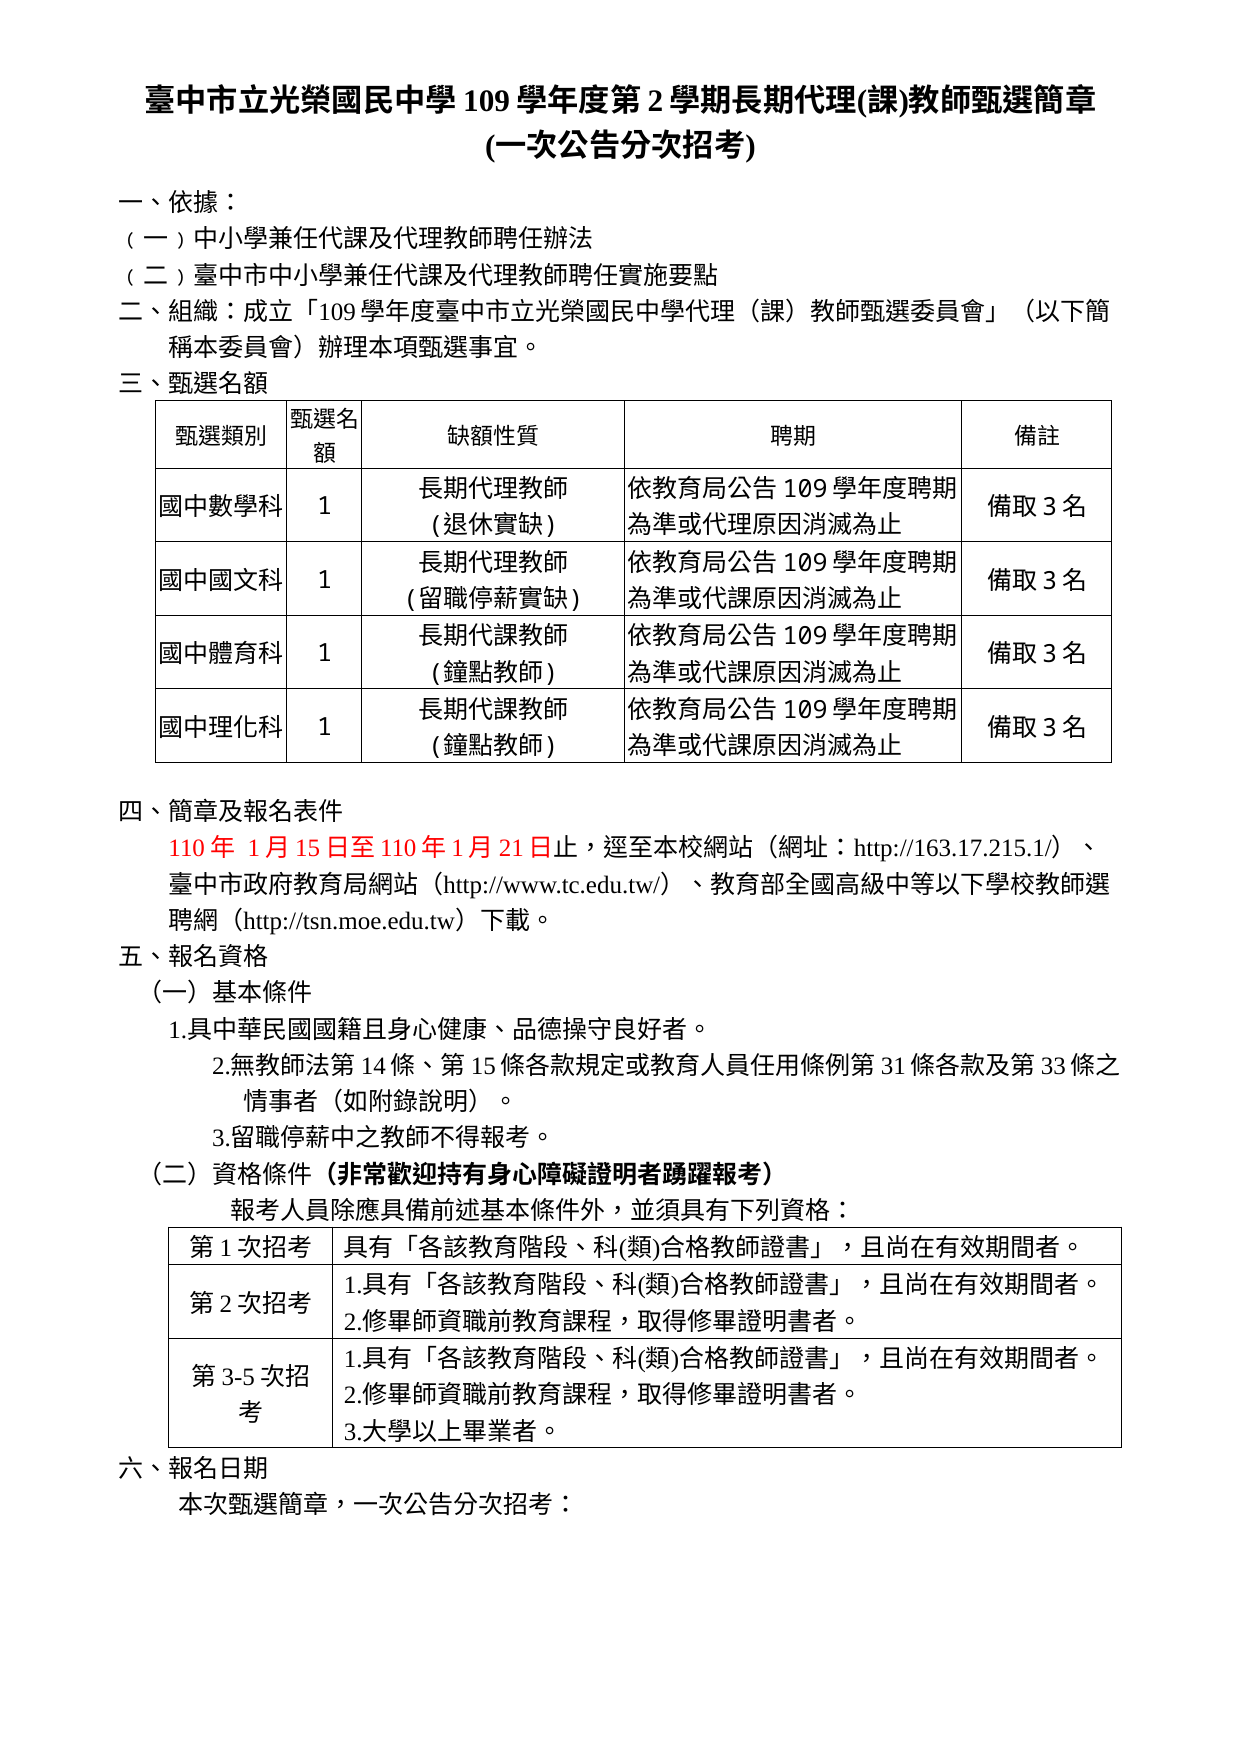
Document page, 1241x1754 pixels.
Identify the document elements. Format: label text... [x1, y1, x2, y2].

text （一）基本條件 [118, 973, 1122, 1009]
text 2.無教師法第14條、第15條各款規定或教育人員任用條例第31條各款及第33條之情事者（如附錄說明）。 [206, 1045, 1122, 1118]
table_cell 國中國文科 [156, 542, 286, 615]
table_cell 備取3名 [962, 542, 1111, 615]
table_cell 長期代課教師 (鐘點教師) [362, 616, 624, 688]
table_header 聘期 [625, 401, 961, 468]
text 三、甄選名額 [118, 364, 1122, 400]
table_cell 第3-5次招考 [169, 1339, 332, 1447]
table_header 甄選類別 [156, 401, 286, 468]
table_cell 備取3名 [962, 616, 1111, 688]
table_header 第1次招考 [169, 1228, 332, 1264]
table_cell 國中體育科 [156, 616, 286, 688]
table_cell 1 [287, 616, 361, 688]
text ﹙一﹚中小學兼任代課及代理教師聘任辦法 [118, 219, 1122, 255]
text 一、依據： [118, 183, 1122, 219]
text 四、簡章及報名表件 110年 1月15日至110年1月21日止，逕至本校網站（網址：http://163.17.215.1/）、臺中市政府教育局網站（http://www.tc.edu.tw/）、教育部全國高級中等以下學校教師選聘網（http://tsn.moe.edu.tw）下載。 [118, 792, 1122, 937]
text 臺中市立光榮國民中學109學年度第2學期長期代理(課)教師甄選簡章 [118, 75, 1122, 120]
text 報考人員除應具備前述基本條件外，並須具有下列資格： [168, 1190, 1122, 1227]
table_cell 依教育局公告109學年度聘期為準或代課原因消滅為止 [625, 689, 961, 762]
table_cell 長期代課教師 (鐘點教師) [362, 689, 624, 762]
table_cell 依教育局公告109學年度聘期為準或代理原因消滅為止 [625, 469, 961, 541]
table_header 甄選名額 [287, 401, 361, 468]
table_cell 第2次招考 [169, 1265, 332, 1337]
text 3.留職停薪中之教師不得報考。 [206, 1118, 1122, 1154]
table_cell 依教育局公告109學年度聘期為準或代課原因消滅為止 [625, 542, 961, 615]
text （二）資格條件（非常歡迎持有身心障礙證明者踴躍報考） [118, 1154, 1122, 1190]
table_cell 1.具有「各該教育階段、科(類)合格教師證書」，且尚在有效期間者。 2.修畢師資職前教育課程，取得修畢證明書者。 [333, 1265, 1121, 1337]
table_header 備註 [962, 401, 1111, 468]
text 五、報名資格 [118, 937, 1122, 973]
table_cell 1 [287, 469, 361, 541]
table_cell 長期代理教師 (退休實缺) [362, 469, 624, 541]
text 二、組織：成立「109學年度臺中市立光榮國民中學代理（課）教師甄選委員會」（以下簡稱本委員會）辦理本項甄選事宜。 [118, 291, 1122, 364]
table_cell 備取3名 [962, 689, 1111, 762]
text 1.具中華民國國籍且身心健康、品德操守良好者。 [118, 1009, 1122, 1045]
table_cell 國中理化科 [156, 689, 286, 762]
table_cell 備取3名 [962, 469, 1111, 541]
text (一次公告分次招考) [118, 120, 1122, 165]
table_cell 國中數學科 [156, 469, 286, 541]
table_cell 1.具有「各該教育階段、科(類)合格教師證書」，且尚在有效期間者。 2.修畢師資職前教育課程，取得修畢證明書者。 3.大學以上畢業者。 [333, 1339, 1121, 1447]
table_cell 1 [287, 689, 361, 762]
text 本次甄選簡章，一次公告分次招考： [118, 1484, 1122, 1521]
text 六、報名日期 [118, 1448, 1122, 1484]
table_cell 長期代理教師 (留職停薪實缺) [362, 542, 624, 615]
table_header 具有「各該教育階段、科(類)合格教師證書」，且尚在有效期間者。 [333, 1228, 1121, 1264]
text ﹙二﹚臺中市中小學兼任代課及代理教師聘任實施要點 [118, 255, 1122, 291]
table_header 缺額性質 [362, 401, 624, 468]
table_cell 依教育局公告109學年度聘期為準或代課原因消滅為止 [625, 616, 961, 688]
table_cell 1 [287, 542, 361, 615]
